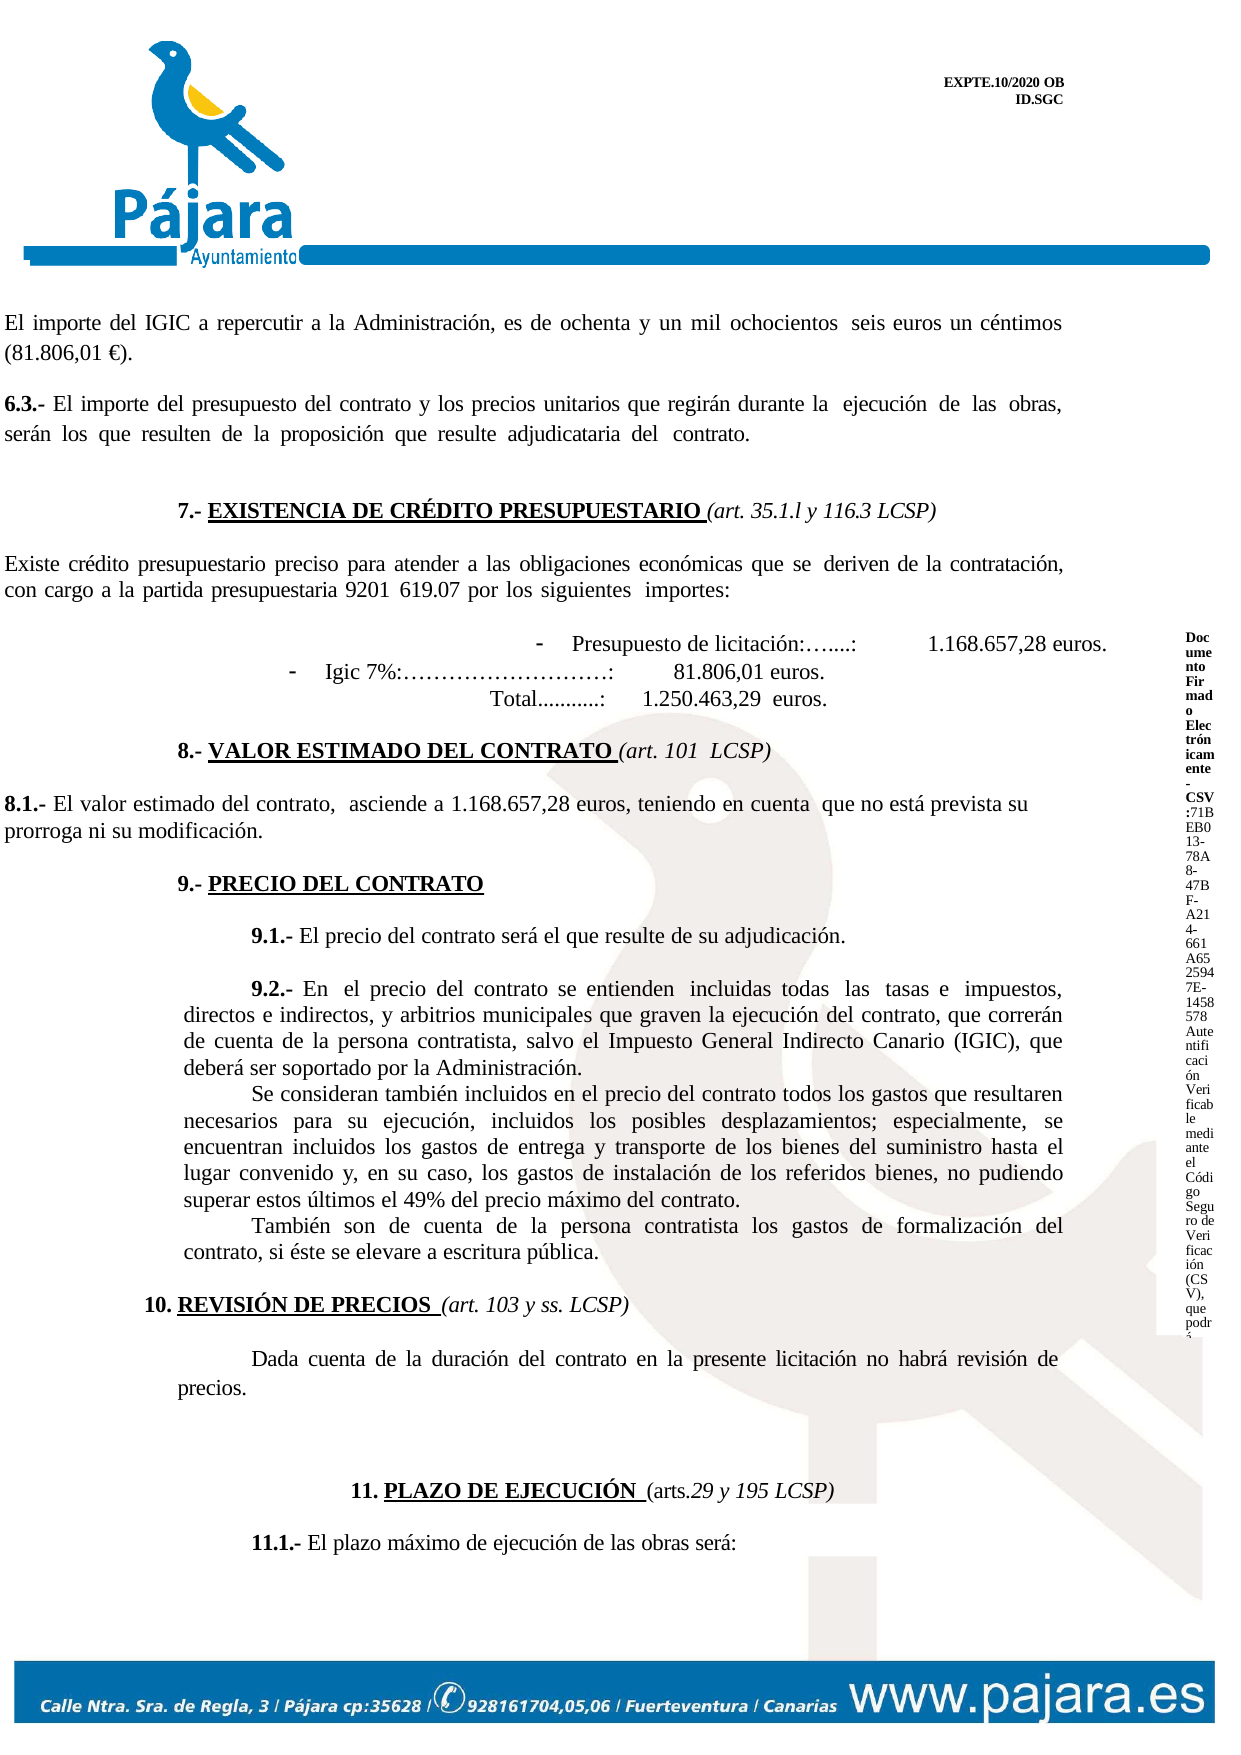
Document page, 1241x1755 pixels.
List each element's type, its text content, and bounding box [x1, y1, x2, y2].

text  Igic 7%:………………………: 81.806,01 euros. [289, 657, 1156, 685]
text precios. [4, 1374, 14, 1401]
text 7.- EXISTENCIA DE CRÉDITO PRESUPUESTARIO (art. 35.1.l y 116.3 LCSP) [177, 497, 1241, 524]
text Existe crédito presupuestario preciso para atender a las obligaciones económicas que se deriven de la contratación, con cargo a la partida presupuestaria 9201 619.07 por los siguientes importes: [4, 550, 1064, 603]
text El importe del IGIC a repercutir a la Administración, es de ochenta y un mil ochocientos seis euros un céntimos (81.806,01 €). [4, 309, 1064, 365]
text Documento Firmado Electrónicamente - CSV:71BEB013-78A8-47BF-A214-661A6525947E-1458578 Autentificación Verificable mediante el Código Seguro de Verificación (CSV), que podrá validar en https:\\sede.pajara.es [1185, 631, 1215, 1337]
text 6.3.- El importe del presupuesto del contrato y los precios unitarios que regirán durante la ejecución de las obras, serán los que resulten de la proposición que resulte adjudicataria del contrato. [4, 390, 1064, 446]
text Total...........: 1.250.463,29 euros. [489, 685, 1156, 711]
list Presupuesto de licitación:…....: 1.168.657,28 euros. [462, 629, 1156, 657]
